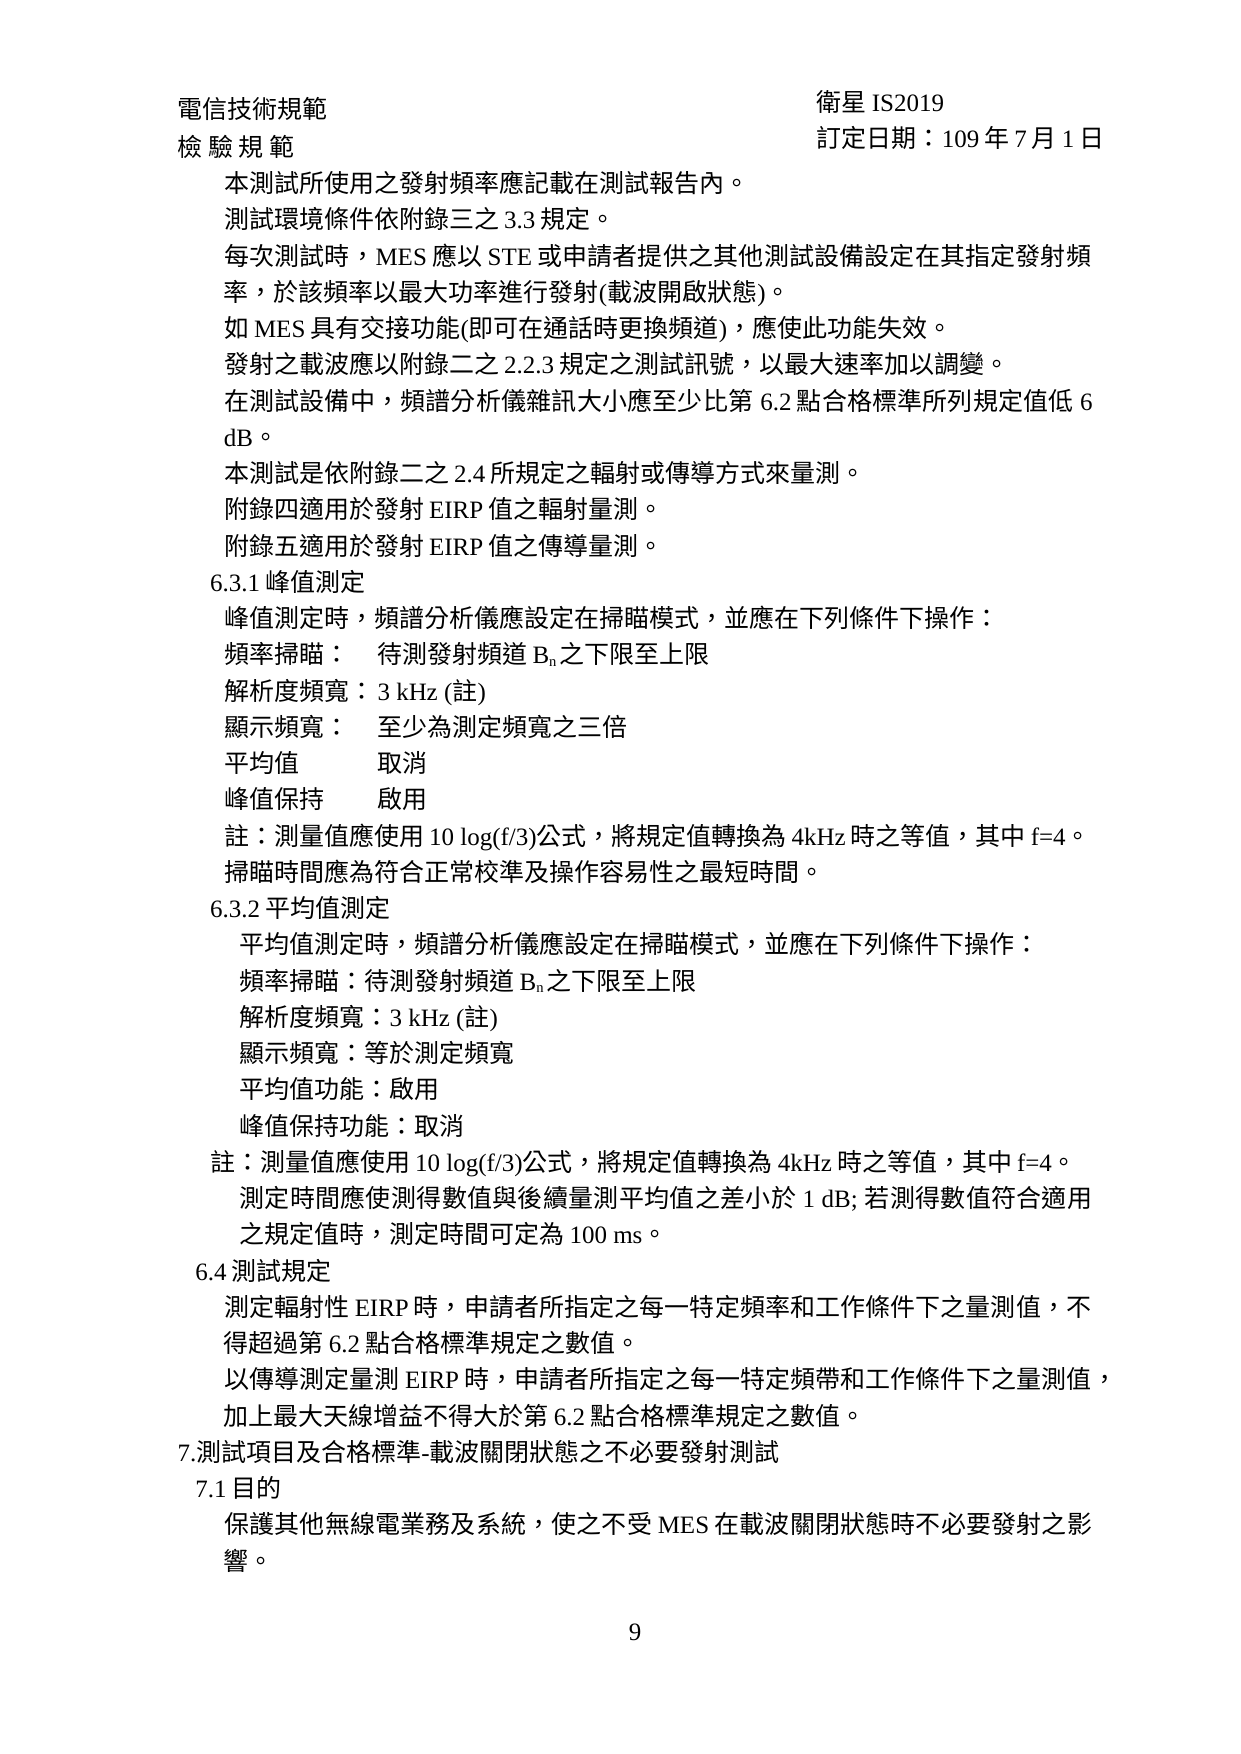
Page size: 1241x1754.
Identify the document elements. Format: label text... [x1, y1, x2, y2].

subtitle 保護其他無線電業務及系統，使之不受MES在載波關閉狀態時不必要發射之影響。 [224, 1505, 1092, 1577]
subtitle 頻率掃瞄：待測發射頻道Bn之下限至上限 [239, 961, 1092, 997]
subtitle 本測試所使用之發射頻率應記載在測試報告內。 [224, 164, 1092, 200]
subtitle 頻率掃瞄： 待測發射頻道Bn之下限至上限 [224, 635, 1092, 671]
subtitle 在測試設備中，頻譜分析儀雜訊大小應至少比第6.2點合格標準所列規定值低6 dB。 [224, 381, 1092, 454]
subtitle 平均值功能：啟用 [239, 1070, 1092, 1106]
text 6.3.2平均值測定 [210, 889, 1092, 925]
subtitle 峰值測定時，頻譜分析儀應設定在掃瞄模式，並應在下列條件下操作： [224, 599, 1092, 635]
subtitle 顯示頻寬：等於測定頻寬 [239, 1034, 1092, 1070]
subtitle 掃瞄時間應為符合正常校準及操作容易性之最短時間。 [224, 852, 1092, 889]
subtitle 測定輻射性EIRP時，申請者所指定之每一特定頻率和工作條件下之量測值，不得超過第6.2點合格標準規定之數值。 [224, 1287, 1092, 1360]
subtitle 本測試是依附錄二之2.4所規定之輻射或傳導方式來量測。 [224, 454, 1092, 490]
text 7.1目的 [195, 1469, 1092, 1505]
subtitle 峰值保持功能：取消 [239, 1106, 1092, 1142]
subtitle 附錄五適用於發射EIRP值之傳導量測。 [224, 526, 1092, 562]
subtitle 解析度頻寬： 3 kHz (註) [224, 671, 1092, 707]
subtitle 解析度頻寬：3 kHz (註) [239, 997, 1092, 1034]
subtitle 峰值保持 啟用 [224, 780, 1092, 816]
subtitle 發射之載波應以附錄二之2.2.3規定之測試訊號，以最大速率加以調變。 [224, 345, 1092, 381]
subtitle 註：測量值應使用10 log(f/3)公式，將規定值轉換為4kHz時之等值，其中f=4。 [224, 816, 1092, 852]
subtitle 平均值 取消 [224, 744, 1092, 780]
subtitle 每次測試時，MES應以STE或申請者提供之其他測試設備設定在其指定發射頻率，於該頻率以最大功率進行發射(載波開啟狀態)。 [224, 236, 1092, 309]
text 6.4測試規定 [195, 1251, 1092, 1287]
subtitle 以傳導測定量測EIRP時，申請者所指定之每一特定頻帶和工作條件下之量測值，加上最大天線增益不得大於第6.2點合格標準規定之數值。 [224, 1360, 1092, 1432]
subtitle 註：測量值應使用10 log(f/3)公式，將規定值轉換為4kHz時之等值，其中f=4。 [210, 1142, 1092, 1179]
subtitle 平均值測定時，頻譜分析儀應設定在掃瞄模式，並應在下列條件下操作： [239, 925, 1092, 961]
text 7.測試項目及合格標準-載波關閉狀態之不必要發射測試 [177, 1432, 1092, 1469]
subtitle 附錄四適用於發射EIRP值之輻射量測。 [224, 490, 1092, 526]
text 6.3.1峰值測定 [210, 562, 1092, 599]
subtitle 如MES具有交接功能(即可在通話時更換頻道)，應使此功能失效。 [224, 309, 1092, 345]
subtitle 測試環境條件依附錄三之3.3規定。 [224, 200, 1092, 236]
subtitle 顯示頻寬： 至少為測定頻寬之三倍 [224, 707, 1092, 744]
subtitle 測定時間應使測得數值與後續量測平均值之差小於1 dB; 若測得數值符合適用之規定值時，測定時間可定為100 ms。 [239, 1179, 1092, 1251]
